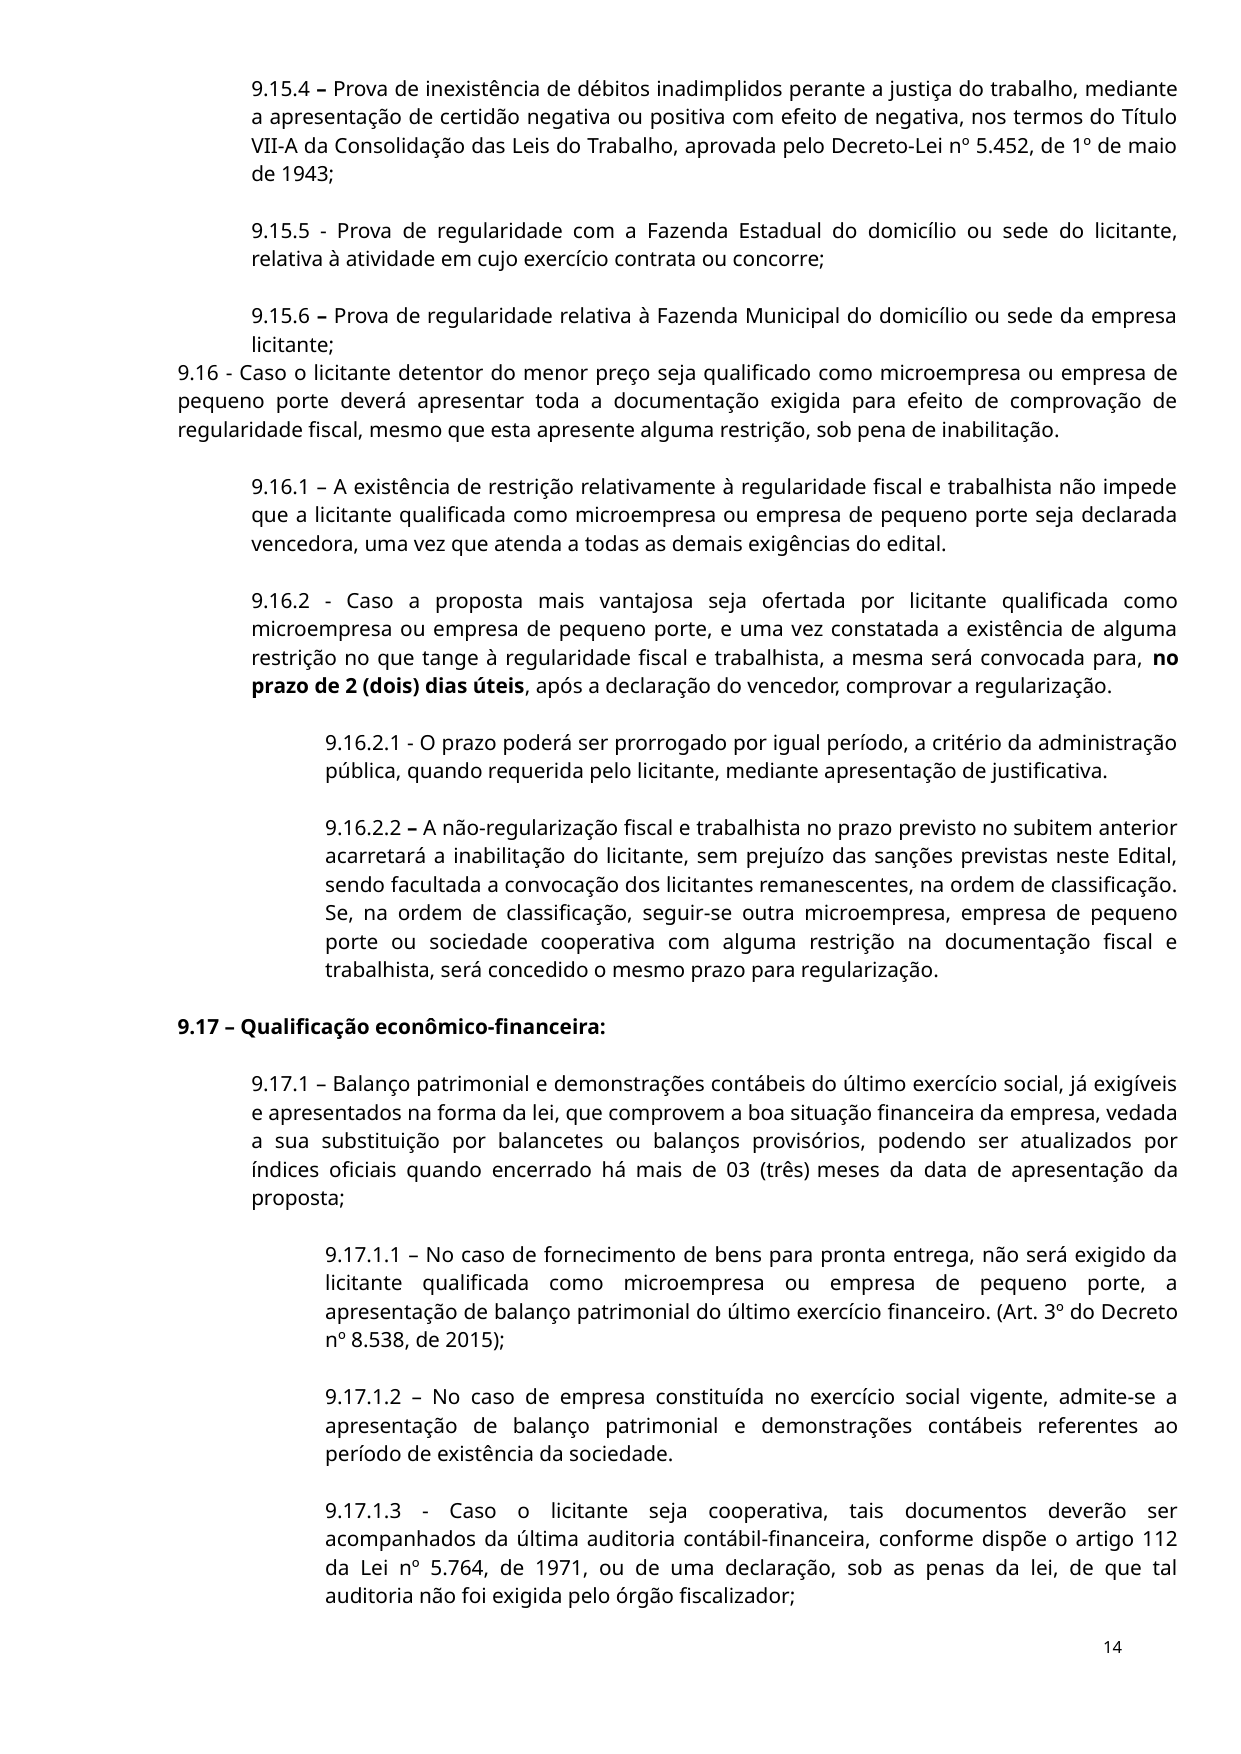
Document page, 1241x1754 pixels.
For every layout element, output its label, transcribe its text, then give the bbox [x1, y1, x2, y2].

text 9.15.4 – Prova de inexistência de débitos inadimplidos perante a justiça do trabalho, mediante a apresentação de certidão negativa ou positiva com efeito de negativa, nos termos do Título VII-A da Consolidação das Leis do Trabalho, aprovada pelo Decreto-Lei nº 5.452, de 1º de maio de 1943; [251, 74, 1179, 188]
text 9.17.1.3 - Caso o licitante seja cooperativa, tais documentos deverão ser acompanhados da última auditoria contábil-financeira, conforme dispõe o artigo 112 da Lei nº 5.764, de 1971, ou de uma declaração, sob as penas da lei, de que tal auditoria não foi exigida pelo órgão fiscalizador; [325, 1496, 1179, 1610]
text 9.15.5 - Prova de regularidade com a Fazenda Estadual do domicílio ou sede do licitante, relativa à atividade em cujo exercício contrata ou concorre; [251, 216, 1179, 273]
text 9.17.1 – Balanço patrimonial e demonstrações contábeis do último exercício social, já exigíveis e apresentados na forma da lei, que comprovem a boa situação financeira da empresa, vedada a sua substituição por balancetes ou balanços provisórios, podendo ser atualizados por índices oficiais quando encerrado há mais de 03 (três) meses da data de apresentação da proposta; [251, 1069, 1179, 1212]
text 9.16.2.1 - O prazo poderá ser prorrogado por igual período, a critério da administração pública, quando requerida pelo licitante, mediante apresentação de justificativa. [325, 728, 1179, 785]
text 9.17.1.1 – No caso de fornecimento de bens para pronta entrega, não será exigido da licitante qualificada como microempresa ou empresa de pequeno porte, a apresentação de balanço patrimonial do último exercício financeiro. (Art. 3º do Decreto nº 8.538, de 2015); [325, 1240, 1179, 1354]
text 9.16.2 - Caso a proposta mais vantajosa seja ofertada por licitante qualificada como microempresa ou empresa de pequeno porte, e uma vez constatada a existência de alguma restrição no que tange à regularidade fiscal e trabalhista, a mesma será convocada para, no prazo de 2 (dois) dias úteis, após a declaração do vencedor, comprovar a regularização. [251, 586, 1179, 699]
text 9.17.1.2 – No caso de empresa constituída no exercício social vigente, admite-se a apresentação de balanço patrimonial e demonstrações contábeis referentes ao período de existência da sociedade. [325, 1382, 1179, 1468]
text 9.16 - Caso o licitante detentor do menor preço seja qualificado como microempresa ou empresa de pequeno porte deverá apresentar toda a documentação exigida para efeito de comprovação de regularidade fiscal, mesmo que esta apresente alguma restrição, sob pena de inabilitação. [177, 358, 1179, 443]
text 9.15.6 – Prova de regularidade relativa à Fazenda Municipal do domicílio ou sede da empresa licitante; [251, 301, 1179, 358]
text 9.17 – Qualificação econômico-financeira: [177, 1012, 1179, 1041]
text 9.16.2.2 – A não-regularização fiscal e trabalhista no prazo previsto no subitem anterior acarretará a inabilitação do licitante, sem prejuízo das sanções previstas neste Edital, sendo facultada a convocação dos licitantes remanescentes, na ordem de classificação. Se, na ordem de classificação, seguir-se outra microempresa, empresa de pequeno porte ou sociedade cooperativa com alguma restrição na documentação fiscal e trabalhista, será concedido o mesmo prazo para regularização. [325, 813, 1179, 984]
text 9.16.1 – A existência de restrição relativamente à regularidade fiscal e trabalhista não impede que a licitante qualificada como microempresa ou empresa de pequeno porte seja declarada vencedora, uma vez que atenda a todas as demais exigências do edital. [251, 472, 1179, 557]
